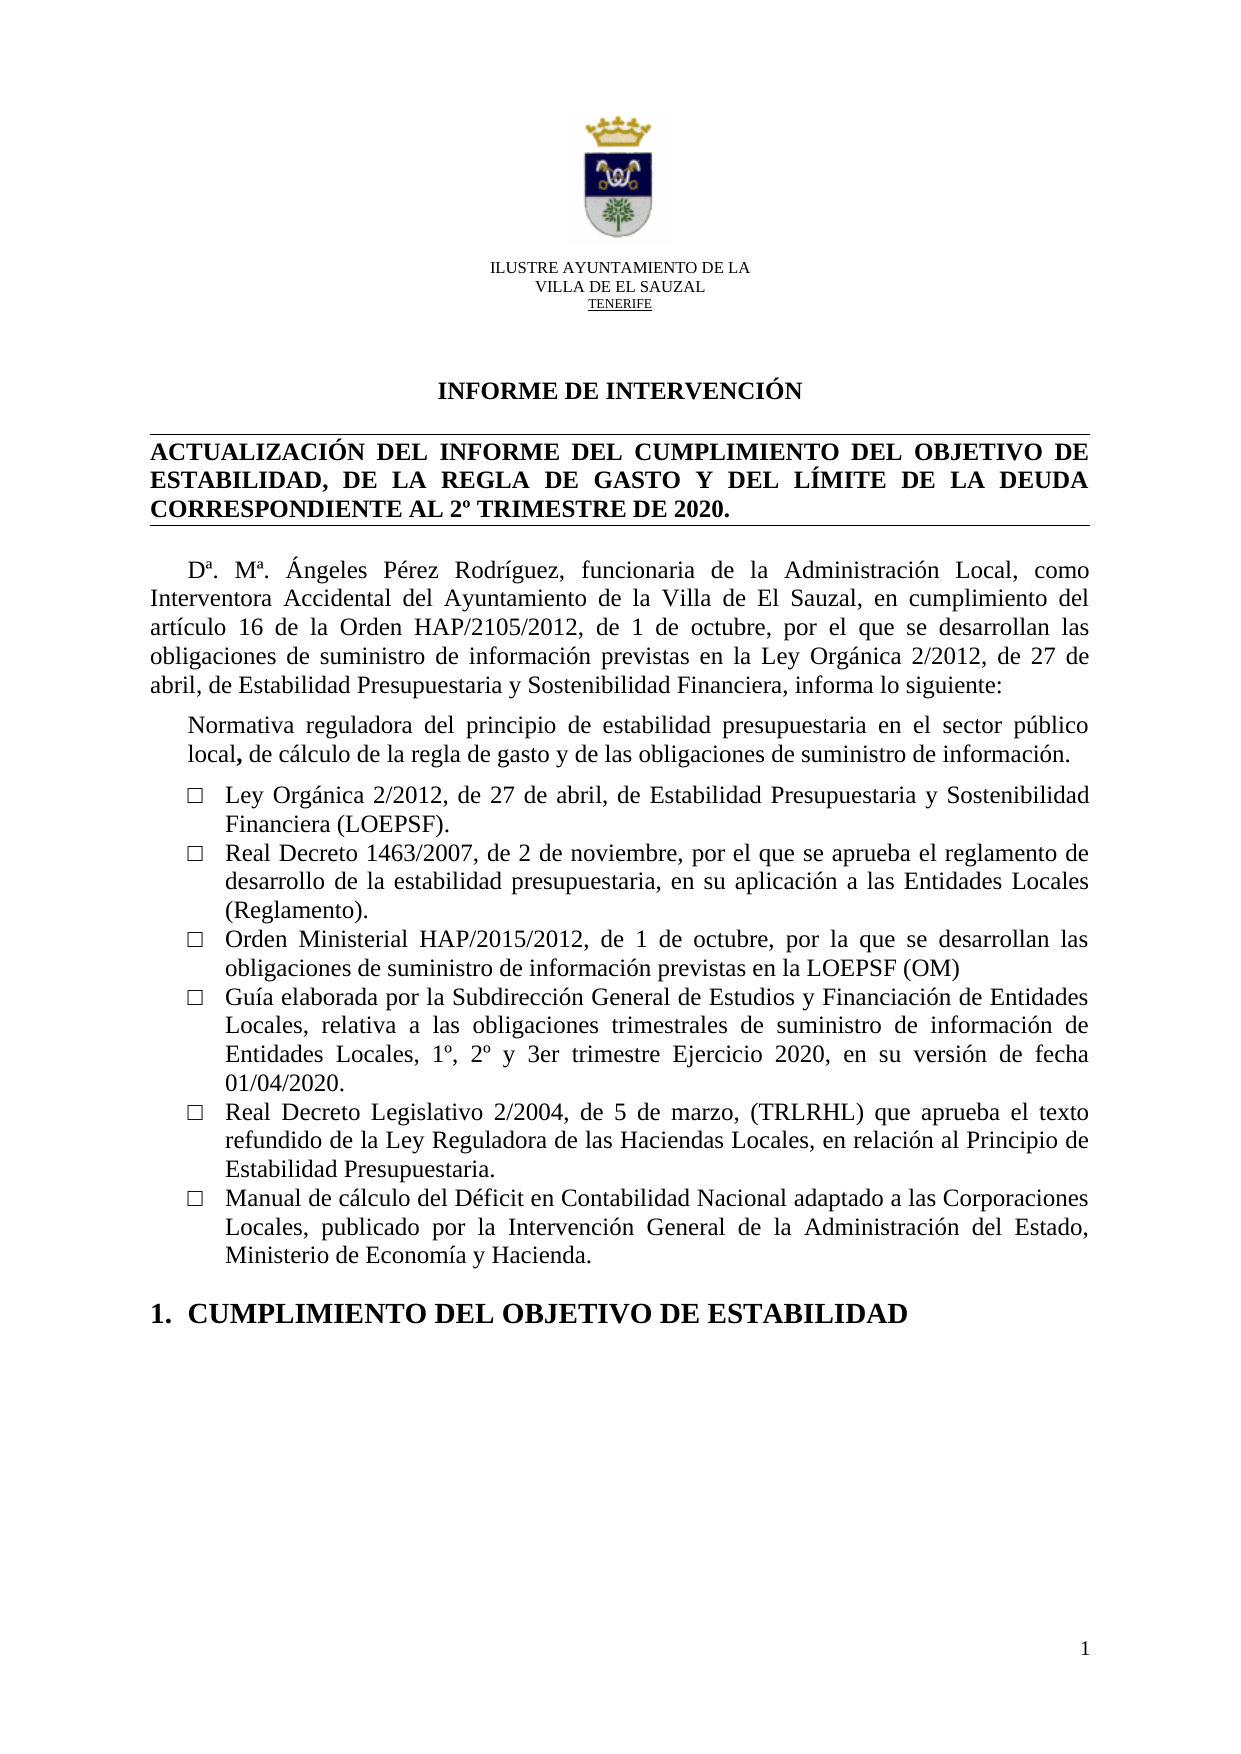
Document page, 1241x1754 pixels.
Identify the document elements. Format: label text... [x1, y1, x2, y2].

text ILUSTRE AYUNTAMIENTO DE LA [150, 258, 1090, 277]
list Guía elaborada por la Subdirección General de Estudios y Financiación de Entidades Locales, relativa a las obligaciones trimestrales de suministro de información de Entidades Locales, 1º, 2º y 3er trimestre Ejercicio 2020, en su versión de fecha 01/04/2020. [187, 982, 1090, 1097]
list Orden Ministerial HAP/2015/2012, de 1 de octubre, por la que se desarrollan las obligaciones de suministro de información previstas en la LOEPSF (OM) [187, 924, 1090, 982]
text TENERIFE [150, 296, 1090, 312]
list CUMPLIMIENTO DEL OBJETIVO DE ESTABILIDAD [150, 1296, 1090, 1329]
text Dª. Mª. Ángeles Pérez Rodríguez, funcionaria de la Administración Local, como Interventora Accidental del Ayuntamiento de la Villa de El Sauzal, en cumplimiento del artículo 16 de la Orden HAP/2105/2012, de 1 de octubre, por el que se desarrollan las obligaciones de suministro de información previstas en la Ley Orgánica 2/2012, de 27 de abril, de Estabilidad Presupuestaria y Sostenibilidad Financiera, informa lo siguiente: [150, 555, 1090, 698]
text INFORME DE INTERVENCIÓN [150, 376, 1090, 405]
text ACTUALIZACIÓN DEL INFORME DEL CUMPLIMIENTO DEL OBJETIVO DE ESTABILIDAD, DE LA REGLA DE GASTO Y DEL LÍMITE DE LA DEUDA CORRESPONDIENTE AL 2º TRIMESTRE DE 2020. [150, 435, 1090, 525]
list Real Decreto Legislativo 2/2004, de 5 de marzo, (TRLRHL) que aprueba el texto refundido de la Ley Reguladora de las Haciendas Locales, en relación al Principio de Estabilidad Presupuestaria. [187, 1097, 1090, 1183]
text Normativa reguladora del principio de estabilidad presupuestaria en el sector público local, de cálculo de la regla de gasto y de las obligaciones de suministro de información. [187, 711, 1090, 768]
list Real Decreto 1463/2007, de 2 de noviembre, por el que se aprueba el reglamento de desarrollo de la estabilidad presupuestaria, en su aplicación a las Entidades Locales (Reglamento). [187, 838, 1090, 924]
list Ley Orgánica 2/2012, de 27 de abril, de Estabilidad Presupuestaria y Sostenibilidad Financiera (LOEPSF). [187, 780, 1090, 838]
text VILLA DE EL SAUZAL [150, 277, 1090, 296]
list Manual de cálculo del Déficit en Contabilidad Nacional adaptado a las Corporaciones Locales, publicado por la Intervención General de la Administración del Estado, Ministerio de Economía y Hacienda. [187, 1183, 1090, 1269]
